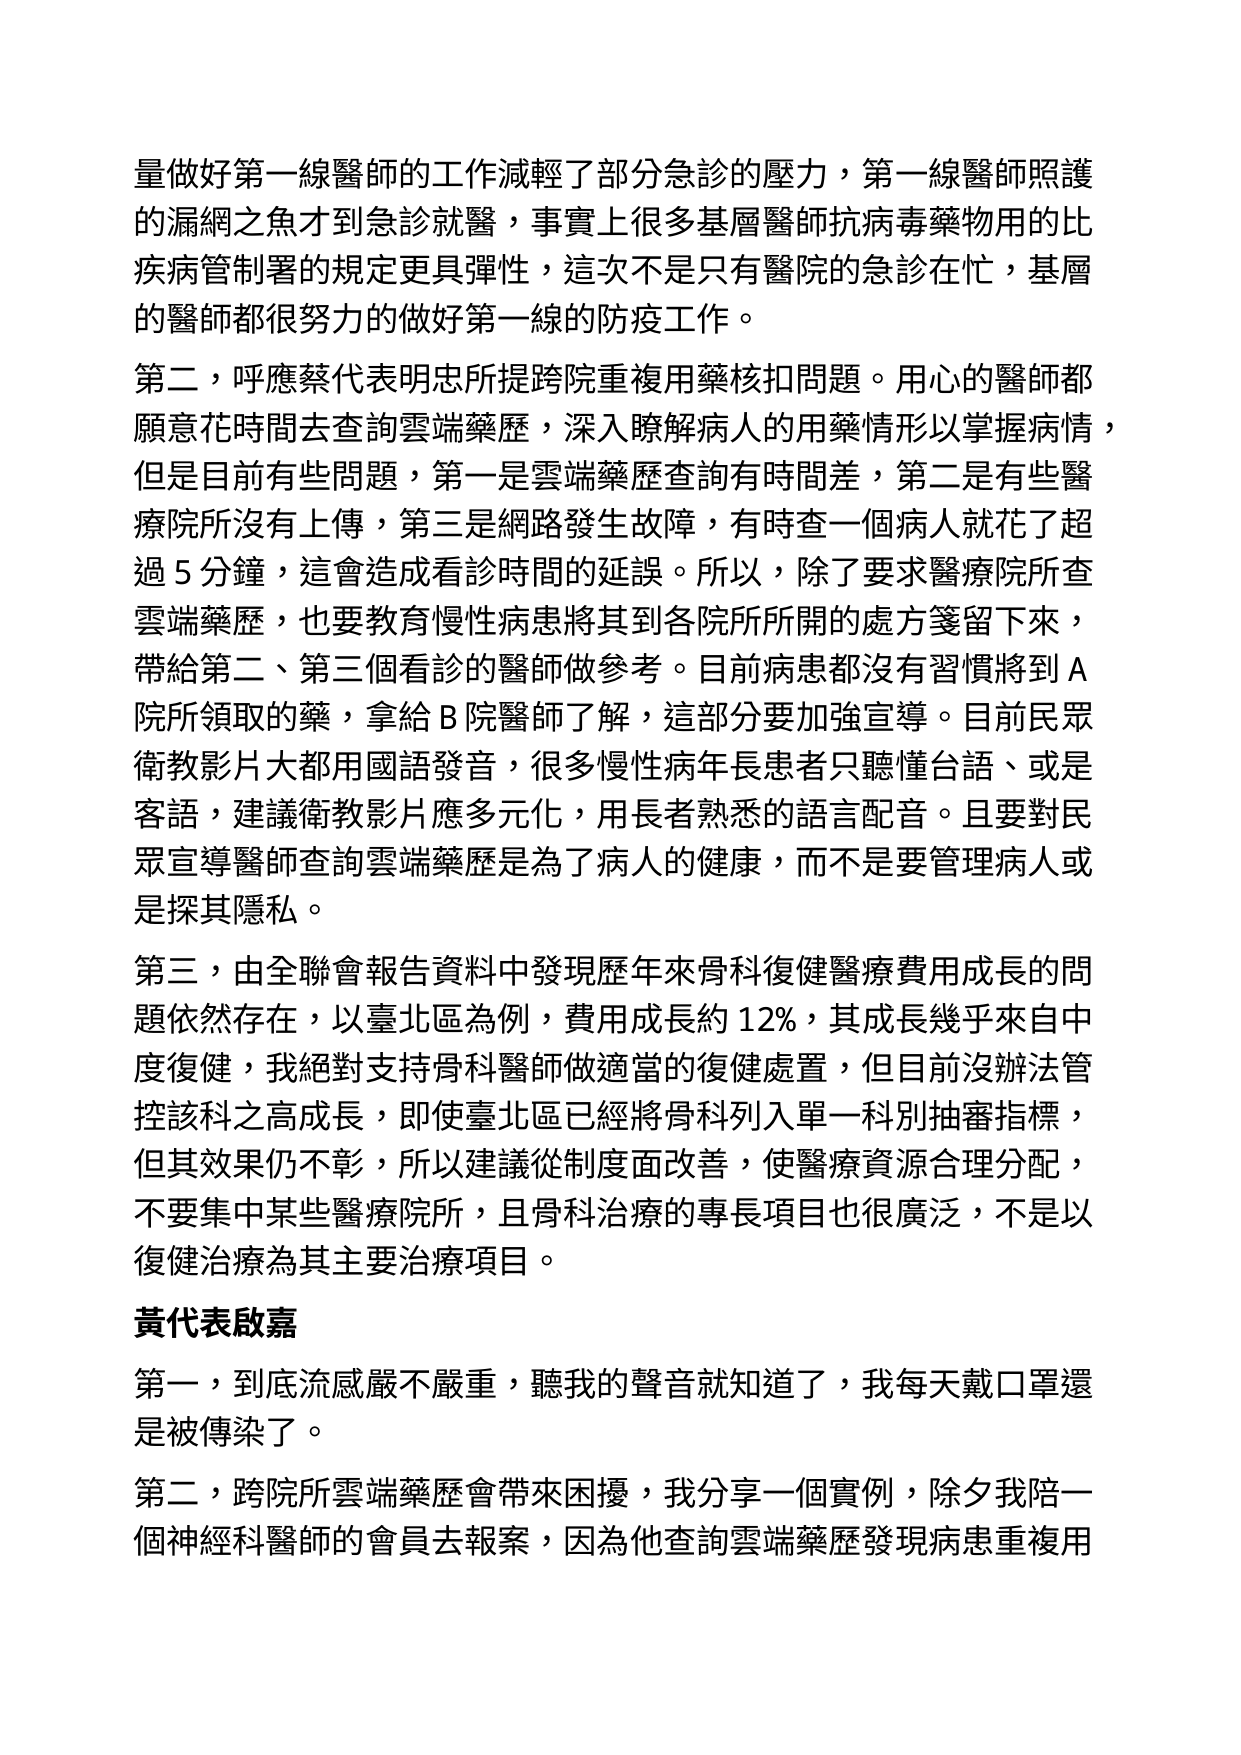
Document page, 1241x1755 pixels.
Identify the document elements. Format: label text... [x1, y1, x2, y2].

text 黃代表啟嘉 [133, 1295, 1107, 1345]
text 第一，到底流感嚴不嚴重，聽我的聲音就知道了，我每天戴口罩還是被傳染了。 [133, 1358, 1107, 1454]
text 第二，跨院所雲端藥歷會帶來困擾，我分享一個實例，除夕我陪一個神經科醫師的會員去報案，因為他查詢雲端藥歷發現病患重複用 [133, 1467, 1107, 1563]
text 第三，由全聯會報告資料中發現歷年來骨科復健醫療費用成長的問題依然存在，以臺北區為例，費用成長約12%，其成長幾乎來自中度復健，我絕對支持骨科醫師做適當的復健處置，但目前沒辦法管控該科之高成長，即使臺北區已經將骨科列入單一科別抽審指標，但其效果仍不彰，所以建議從制度面改善，使醫療資源合理分配，不要集中某些醫療院所，且骨科治療的專長項目也很廣泛，不是以復健治療為其主要治療項目。 [133, 945, 1107, 1283]
text 量做好第一線醫師的工作減輕了部分急診的壓力，第一線醫師照護的漏網之魚才到急診就醫，事實上很多基層醫師抗病毒藥物用的比疾病管制署的規定更具彈性，這次不是只有醫院的急診在忙，基層的醫師都很努力的做好第一線的防疫工作。 [133, 148, 1107, 341]
text 第二，呼應蔡代表明忠所提跨院重複用藥核扣問題。用心的醫師都願意花時間去查詢雲端藥歷，深入瞭解病人的用藥情形以掌握病情，但是目前有些問題，第一是雲端藥歷查詢有時間差，第二是有些醫療院所沒有上傳，第三是網路發生故障，有時查一個病人就花了超過5分鐘，這會造成看診時間的延誤。所以，除了要求醫療院所查雲端藥歷，也要教育慢性病患將其到各院所所開的處方箋留下來，帶給第二、第三個看診的醫師做參考。目前病患都沒有習慣將到A院所領取的藥，拿給B院醫師了解，這部分要加強宣導。目前民眾衛教影片大都用國語發音，很多慢性病年長患者只聽懂台語、或是客語，建議衛教影片應多元化，用長者熟悉的語言配音。且要對民眾宣導醫師查詢雲端藥歷是為了病人的健康，而不是要管理病人或是探其隱私。 [133, 353, 1107, 932]
